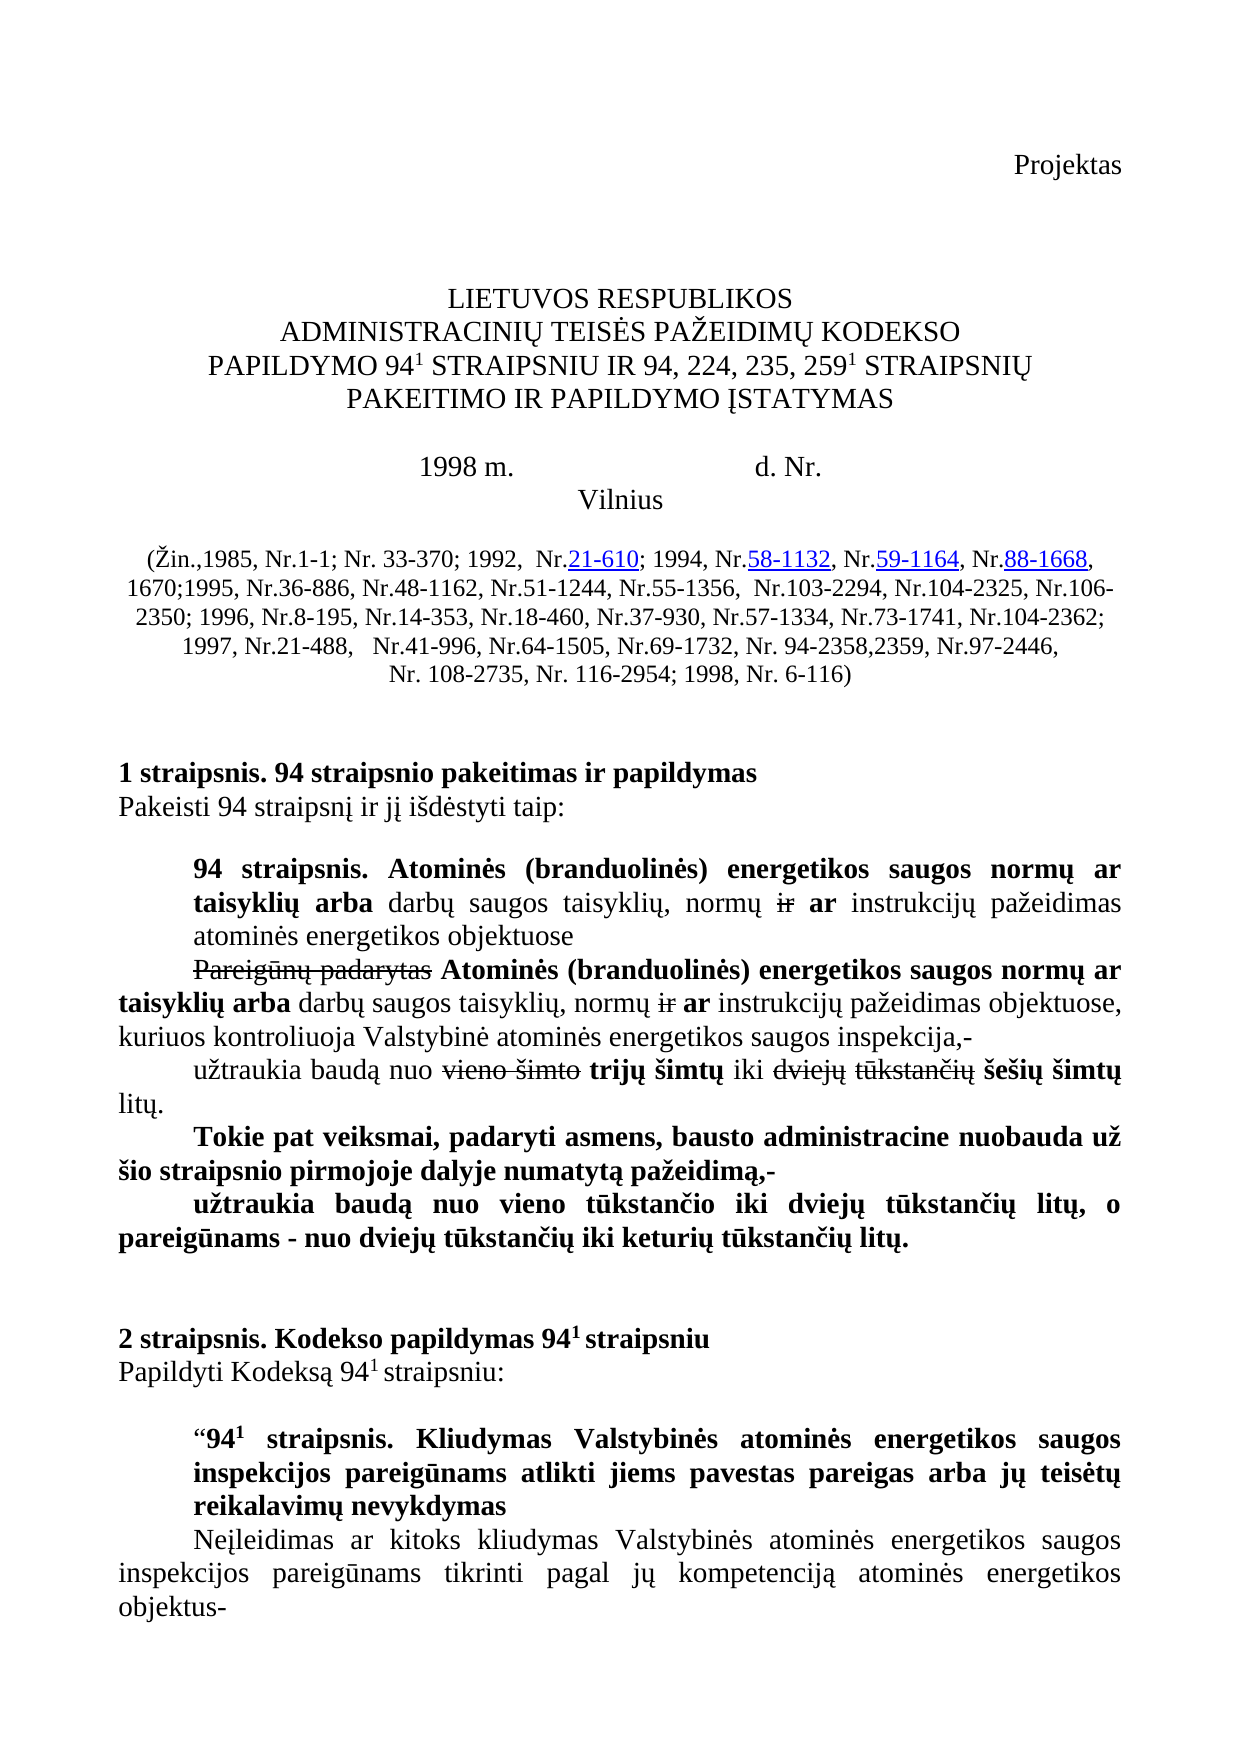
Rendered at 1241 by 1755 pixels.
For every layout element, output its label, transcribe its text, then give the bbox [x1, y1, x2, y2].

text Neįleidimas ar kitoks kliudymas Valstybinės atominės energetikos saugos inspekcijos pareigūnams tikrinti pagal jų kompetenciją atominės energetikos objektus- [118, 1522, 1122, 1623]
text Vilnius [118, 482, 1122, 516]
text Pakeisti 94 straipsnį ir jį išdėstyti taip: [118, 789, 1122, 822]
text Papildyti Kodeksą 941 straipsniu: [118, 1354, 1122, 1388]
text Pareigūnų padarytas Atominės (branduolinės) energetikos saugos normų ar taisyklių arba darbų saugos taisyklių, normų ir ar instrukcijų pažeidimas objektuose, kuriuos kontroliuoja Valstybinė atominės energetikos saugos inspekcija,- [118, 952, 1122, 1052]
text užtraukia baudą nuo vieno šimto trijų šimtų iki dviejų tūkstančių šešių šimtų litų. [118, 1052, 1122, 1119]
text 1998 m. d. Nr. [118, 449, 1122, 482]
text 1 straipsnis. 94 straipsnio pakeitimas ir papildymas [118, 755, 1122, 789]
text Projektas [118, 147, 1122, 180]
text Tokie pat veiksmai, padaryti asmens, bausto administracine nuobauda už šio straipsnio pirmojoje dalyje numatytą pažeidimą,- [118, 1119, 1122, 1187]
text (Žin.,1985, Nr.1-1; Nr. 33-370; 1992, Nr.21-610; 1994, Nr.58-1132, Nr.59-1164, Nr.88-1668, 1670;1995, Nr.36-886, Nr.48-1162, Nr.51-1244, Nr.55-1356, Nr.103-2294, Nr.104-2325, Nr.106-2350; 1996, Nr.8-195, Nr.14-353, Nr.18-460, Nr.37-930, Nr.57-1334, Nr.73-1741, Nr.104-2362; 1997, Nr.21-488, Nr.41-996, Nr.64-1505, Nr.69-1732, Nr. 94-2358,2359, Nr.97-2446, Nr. 108-2735, Nr. 116-2954; 1998, Nr. 6-116) [118, 544, 1122, 688]
text LIETUVOS RESPUBLIKOS [118, 281, 1122, 314]
text ADMINISTRACINIŲ TEISĖS PAŽEIDIMŲ KODEKSO [118, 314, 1122, 348]
text PAPILDYMO 941 STRAIPSNIU IR 94, 224, 235, 2591 STRAIPSNIŲ [118, 348, 1122, 382]
text PAKEITIMO IR PAPILDYMO ĮSTATYMAS [118, 382, 1122, 415]
text užtraukia baudą nuo vieno tūkstančio iki dviejų tūkstančių litų, o pareigūnams - nuo dviejų tūkstančių iki keturių tūkstančių litų. [118, 1187, 1122, 1254]
text 2 straipsnis. Kodekso papildymas 941 straipsniu [118, 1321, 1122, 1354]
text 94 straipsnis. Atominės (branduolinės) energetikos saugos normų ar taisyklių arba darbų saugos taisyklių, normų ir ar instrukcijų pažeidimas atominės energetikos objektuose [193, 851, 1122, 952]
text “941 straipsnis. Kliudymas Valstybinės atominės energetikos saugos inspekcijos pareigūnams atlikti jiems pavestas pareigas arba jų teisėtų reikalavimų nevykdymas [193, 1421, 1122, 1522]
